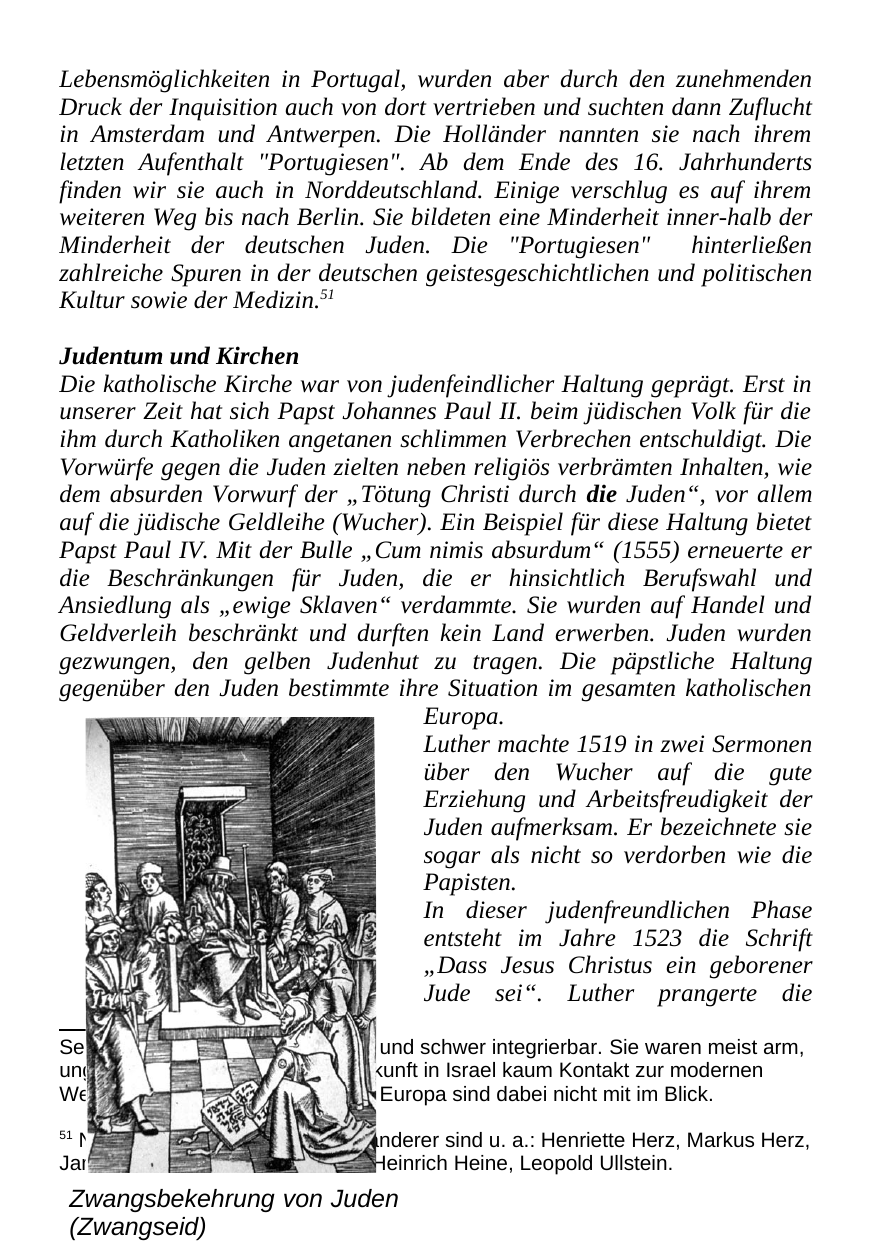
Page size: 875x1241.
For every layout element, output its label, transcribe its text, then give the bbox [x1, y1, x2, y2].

table_cell Zwangsbekehrung von Juden (Zwangseid) [62, 1184, 409, 1240]
table_header [62, 708, 409, 1184]
text Luther machte 1519 in zwei Sermonen über den Wucher auf die gute Erziehung und Arbeitsfreudigkeit der Juden aufmerksam. Er bezeichnete sie sogar als nicht so verdorben wie die Papisten. [409, 730, 815, 896]
text Die katholische Kirche war von judenfeindlicher Haltung geprägt. Erst in unserer Zeit hat sich Papst Johannes Paul II. beim jüdischen Volk für die ihm durch Katholiken angetanen schlimmen Verbrechen entschuldigt. Die Vorwürfe gegen die Juden zielten neben religiös verbrämten Inhalten, wie dem absurden Vorwurf der „Tötung Christi durch die Juden“, vor allem auf die jüdische Geldleihe (Wucher). Ein Beispiel für diese Haltung bietet Papst Paul IV. Mit der Bulle „Cum nimis absurdum“ (1555) erneuerte er die Beschränkungen für Juden, die er hinsichtlich Berufswahl und Ansiedlung als „ewige Sklaven“ verdammte. Sie wurden auf Handel und Geldverleih beschränkt und durften kein Land erwerben. Juden wurden gezwungen, den gelben Judenhut zu tragen. Die päpstliche Haltung gegenüber den Juden bestimmte ihre Situation im gesamten katholischen Europa. [59, 370, 815, 730]
text Lebensmöglichkeiten in Portugal, wurden aber durch den zunehmenden Druck der Inquisition auch von dort vertrieben und suchten dann Zuflucht in Amsterdam und Antwerpen. Die Holländer nannten sie nach ihrem letzten Aufenthalt "Portugiesen". Ab dem Ende des 16. Jahrhunderts finden wir sie auch in Norddeutschland. Einige verschlug es auf ihrem weiteren Weg bis nach Berlin. Sie bildeten eine Minderheit inner-halb der Minderheit der deutschen Juden. Die "Portugiesen" hinterließen zahlreiche Spuren in der deutschen geistesgeschichtlichen und politischen Kultur sowie der Medizin. [59, 65, 815, 314]
text Nachfahren sephardischer Zuwanderer sind u. a.: Henriette Herz, Markus Herz, James Israel, Jeanette Schwerin, Heinrich Heine, Leopold Ullstein. [409, 1129, 815, 1175]
text Im heutigen Israel, dass seit der Staatsgründung im wesentlichen von aus Mittel- und Osteuropa eingewanderten Juden bestimmt wurde, gelten die Sepharden bei vielen als orthodox und schwer integrierbar. Sie waren meist arm, ungebildet und hatten vor ihrer Ankunft in Israel kaum Kontakt zur modernen Welt. Die wenigen Sepharden aus Europa sind dabei nicht mit im Blick. [409, 1036, 815, 1106]
picture [85, 717, 377, 1173]
text In dieser judenfreundlichen Phase entsteht im Jahre 1523 die Schrift „Dass Jesus Christus ein geborener Jude sei“. Luther prangerte die [409, 896, 815, 1007]
text Judentum und Kirchen [59, 342, 815, 370]
